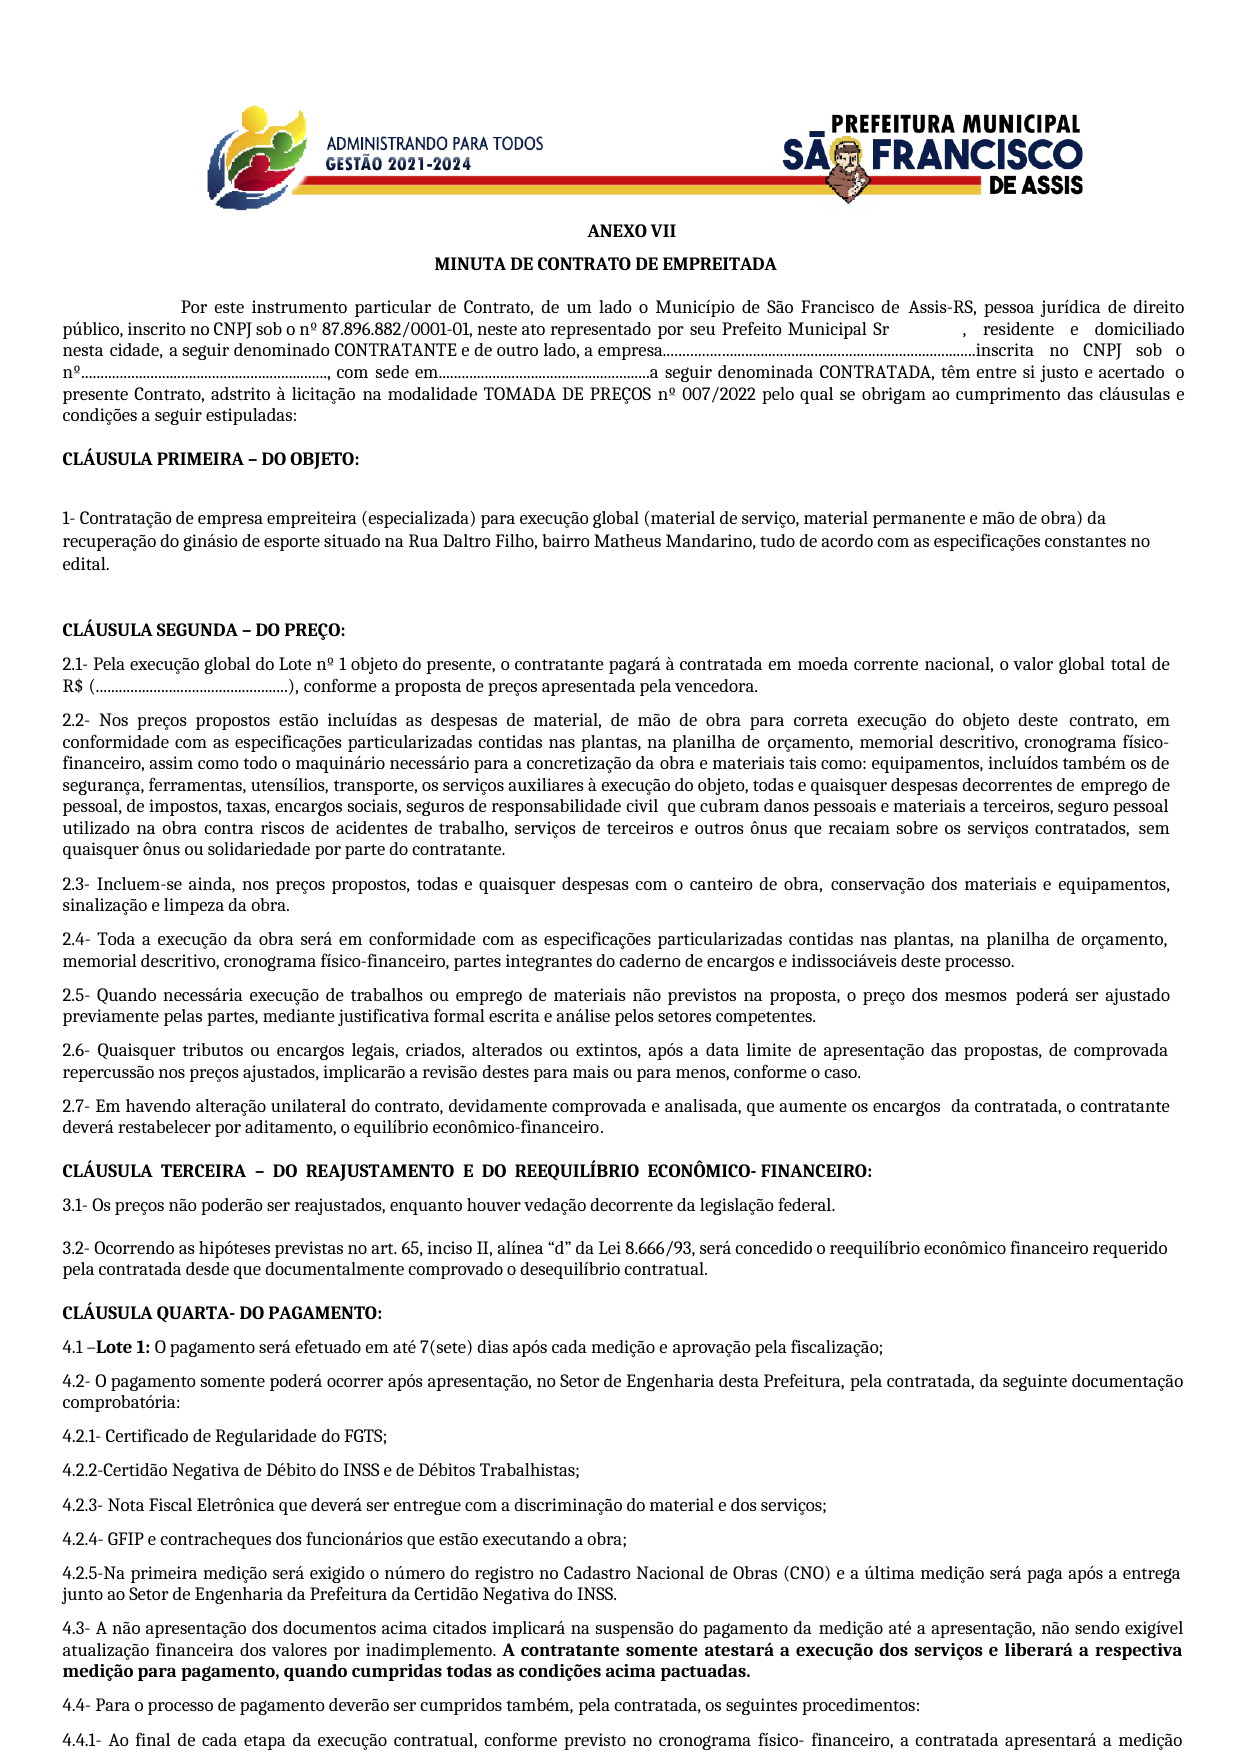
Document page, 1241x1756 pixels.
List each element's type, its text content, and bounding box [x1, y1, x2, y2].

text 4.2.1- Certificado de Regularidade do FGTS; [62, 1426, 1184, 1447]
text 4.2.2-Certidão Negativa de Débito do INSS e de Débitos Trabalhistas; [62, 1460, 1184, 1482]
text Por este instrumento particular de Contrato, de um lado o Município de São Francisco de Assis-RS, pessoa jurídica de direito público, inscrito no CNPJ sob o nº 87.896.882/0001-01, neste ato representado por seu Prefeito Municipal Sr , residente e domiciliado nesta cidade, a seguir denominado CONTRATANTE e de outro lado, a empresa ..................................................................inscrita no CNPJ sob o nº................................................................, com sede em.......................................................a seguir denominada CONTRATADA, têm entre si justo e acertado o presente Contrato, adstrito à licitação na modalidade TOMADA DE PREÇOS nº 007/2022 pelo qual se obrigam ao cumprimento das cláusulas e condições a seguir estipuladas: [62, 297, 1185, 426]
subtitle MINUTA DE CONTRATO DE EMPREITADA [434, 253, 1178, 274]
subtitle CLÁUSULA PRIMEIRA – DO OBJETO: [62, 449, 1170, 470]
text 4.3- A não apresentação dos documentos acima citados implicará na suspensão do pagamento da medição até a apresentação, não sendo exigível atualização financeira dos valores por inadimplemento. A contratante somente atestará a execução dos serviços e liberará a respectiva medição para pagamento, quando cumpridas todas as condições acima pactuadas. [62, 1618, 1184, 1682]
text 3.2- Ocorrendo as hipóteses previstas no art. 65, inciso II, alínea “d” da Lei 8.666/93, será concedido o reequilíbrio econômico financeiro requerido pela contratada desde que documentalmente comprovado o desequilíbrio contratual. [62, 1237, 1170, 1281]
text 2.2- Nos preços propostos estão incluídas as despesas de material, de mão de obra para correta execução do objeto deste contrato, em conformidade com as especificações particularizadas contidas nas plantas, na planilha de orçamento, memorial descritivo, cronograma físico-financeiro, assim como todo o maquinário necessário para a concretização da obra e materiais tais como: equipamentos, incluídos também os de segurança, ferramentas, utensílios, transporte, os serviços auxiliares à execução do objeto, todas e quaisquer despesas decorrentes de emprego de pessoal, de impostos, taxas, encargos sociais, seguros de responsabilidade civil que cubram danos pessoais e materiais a terceiros, seguro pessoal utilizado na obra contra riscos de acidentes de trabalho, serviços de terceiros e outros ônus que recaiam sobre os serviços contratados, sem quaisquer ônus ou solidariedade por parte do contratante. [62, 709, 1170, 861]
text 2.7- Em havendo alteração unilateral do contrato, devidamente comprovada e analisada, que aumente os encargos da contratada, o contratante deverá restabelecer por aditamento, o equilíbrio econômico-financeiro. [62, 1096, 1170, 1139]
text 2.3- Incluem-se ainda, nos preços propostos, todas e quaisquer despesas com o canteiro de obra, conservação dos materiais e equipamentos, sinalização e limpeza da obra. [62, 873, 1170, 916]
text 4.2.4- GFIP e contracheques dos funcionários que estão executando a obra; [62, 1528, 1184, 1550]
text 2.6- Quaisquer tributos ou encargos legais, criados, alterados ou extintos, após a data limite de apresentação das propostas, de comprovada repercussão nos preços ajustados, implicarão a revisão destes para mais ou para menos, conforme o caso. [62, 1040, 1170, 1083]
subtitle ANEXO VII [584, 221, 1178, 242]
text 4.4- Para o processo de pagamento deverão ser cumpridos também, pela contratada, os seguintes procedimentos: [62, 1695, 1184, 1717]
text 4.4.1- Ao final de cada etapa da execução contratual, conforme previsto no cronograma físico- financeiro, a contratada apresentará a medição [62, 1729, 1184, 1751]
text 2.5- Quando necessária execução de trabalhos ou emprego de materiais não previstos na proposta, o preço dos mesmos poderá ser ajustado previamente pelas partes, mediante justificativa formal escrita e análise pelos setores competentes. [62, 984, 1170, 1027]
text 4.2- O pagamento somente poderá ocorrer após apresentação, no Setor de Engenharia desta Prefeitura, pela contratada, da seguinte documentação comprobatória: [62, 1370, 1184, 1413]
text 1- Contratação de empresa empreiteira (especializada) para execução global (material de serviço, material permanente e mão de obra) da recuperação do ginásio de esporte situado na Rua Daltro Filho, bairro Matheus Mandarino, tudo de acordo com as especificações constantes no edital. [62, 508, 1178, 575]
subtitle CLÁUSULA QUARTA- DO PAGAMENTO: [62, 1302, 1170, 1324]
text 4.1 –Lote 1: O pagamento será efetuado em até 7(sete) dias após cada medição e aprovação pela fiscalização; [62, 1336, 1184, 1358]
text 4.2.3- Nota Fiscal Eletrônica que deverá ser entregue com a discriminação do material e dos serviços; [62, 1494, 1184, 1516]
text 3.1- Os preços não poderão ser reajustados, enquanto houver vedação decorrente da legislação federal. [62, 1194, 1178, 1216]
subtitle CLÁUSULA SEGUNDA – DO PREÇO: [62, 620, 1170, 641]
text 2.1- Pela execução global do Lote nº 1 objeto do presente, o contratante pagará à contratada em moeda corrente nacional, o valor global total de R$ (..................................................), conforme a proposta de preços apresentada pela vencedora. [62, 654, 1170, 697]
subtitle CLÁUSULA TERCEIRA – DO REAJUSTAMENTO E DO REEQUILÍBRIO ECONÔMICO- FINANCEIRO: [62, 1160, 1170, 1182]
text 2.4- Toda a execução da obra será em conformidade com as especificações particularizadas contidas nas plantas, na planilha de orçamento, memorial descritivo, cronograma físico-financeiro, partes integrantes do caderno de encargos e indissociáveis deste processo. [62, 929, 1170, 972]
text 4.2.5-Na primeira medição será exigido o número do registro no Cadastro Nacional de Obras (CNO) e a última medição será paga após a entrega junto ao Setor de Engenharia da Prefeitura da Certidão Negativa do INSS. [62, 1562, 1184, 1605]
